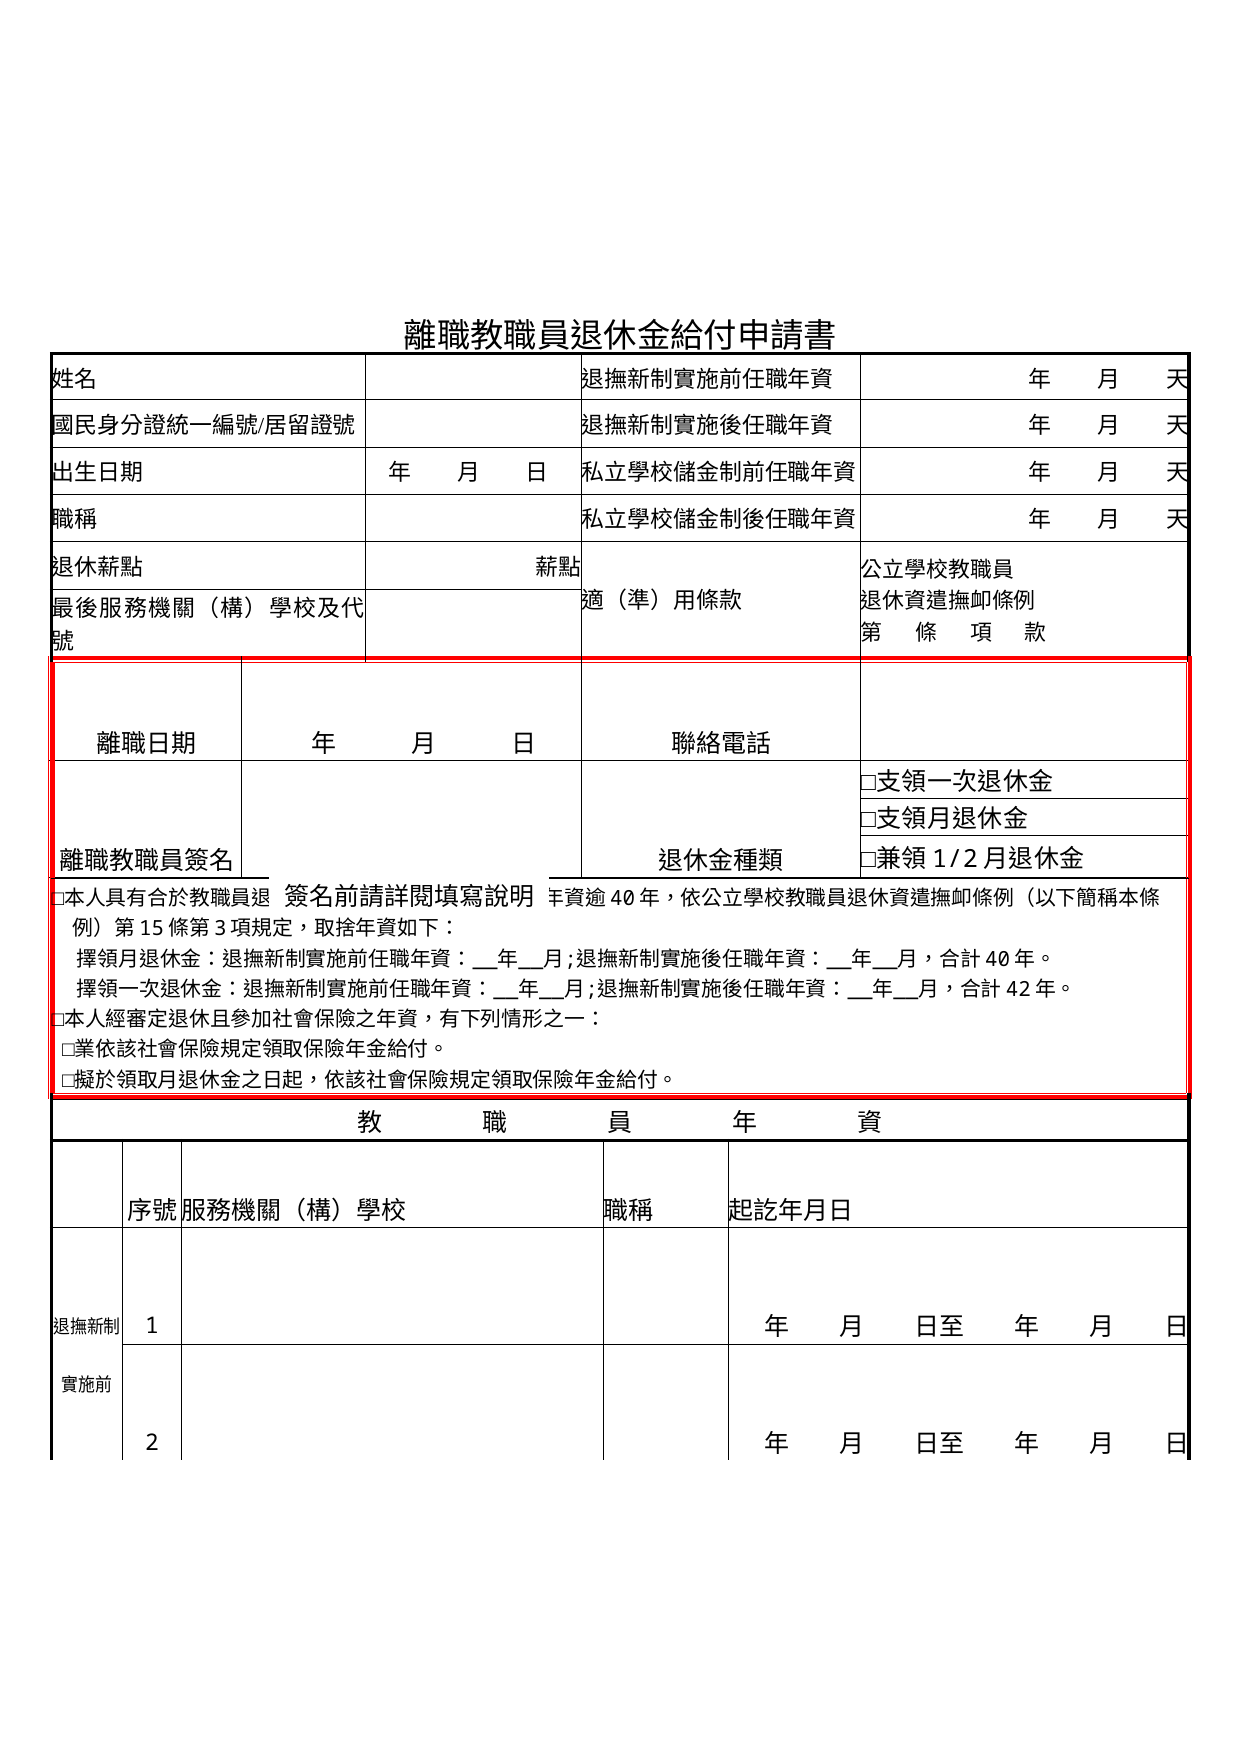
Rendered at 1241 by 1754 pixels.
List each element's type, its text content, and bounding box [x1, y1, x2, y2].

table_cell 離職日期 [55, 663, 241, 760]
table_cell 起訖年月日 [729, 1142, 1187, 1227]
table_cell 私立學校儲金制前任職年資 [582, 448, 860, 494]
table_cell 離職教職員簽名 [55, 761, 241, 877]
table_cell 退撫新制實施後任職年資 [582, 400, 860, 447]
table_cell 退休金種類 [582, 761, 860, 877]
table_cell [242, 761, 581, 916]
table_cell □支領月退休金 [861, 799, 1186, 835]
table_header 退撫新制實施前任職年資 [582, 355, 860, 399]
table_header [366, 355, 581, 399]
table_cell 年 月 日至 年 月 日 [729, 1228, 1187, 1344]
table_cell 年 月 日 [366, 448, 581, 494]
table_cell [604, 1228, 728, 1344]
table_cell 出生日期 [53, 448, 365, 494]
text 離職教職員退休金給付申請書 [40, 294, 1200, 352]
table_cell 最後服務機關（構）學校及代號 [53, 590, 365, 656]
table_cell 1 [123, 1228, 181, 1344]
table_cell 國民身分證統一編號/居留證號 [53, 400, 365, 447]
table_cell 適（準）用條款 [582, 542, 860, 656]
table_cell [182, 1345, 603, 1460]
table_cell 2 [123, 1345, 181, 1460]
table_cell □支領一次退休金 [861, 761, 1186, 798]
table_cell 序號 [123, 1142, 181, 1227]
table_cell [366, 590, 581, 656]
table_cell 年 月 日至 年 月 日 [729, 1345, 1187, 1460]
table_cell [53, 1142, 122, 1227]
table_cell 退休薪點 [53, 542, 365, 588]
table_cell 年 月 日 [242, 663, 581, 760]
table_header 姓名 [53, 355, 365, 399]
table_cell [366, 495, 581, 541]
table_cell [861, 663, 1186, 760]
table_cell 薪點 [366, 542, 581, 588]
table_cell 聯絡電話 [582, 663, 860, 760]
table_cell 退撫新制實施前 [53, 1228, 122, 1460]
table_cell [366, 400, 581, 447]
table_cell 年 月 天 [861, 400, 1187, 447]
table_cell □本人具有合於教職員退撫新制實施前、後採計之任職年資逾40年，依公立學校教職員退休資遣撫卹條例（以下簡稱本條例）第15條第3項規定，取捨年資如下： 擇領月退休金：退撫新制實施前任職年資：__年__月;退撫新制實施後任職年資：__年__月，合計40年。 擇領一次退休金：退撫新制實施前任職年資：__年__月;退撫新制實施後任職年資：__年__月，合計42年。 □本人經審定退休且參加社會保險之年資，有下列情形之一： □業依該社會保險規定領取保險年金給付。 □擬於領取月退休金之日起，依該社會保險規定領取保險年金給付。 [55, 879, 1186, 1093]
table_cell 職稱 [604, 1142, 728, 1227]
table_cell 教 職 員 年 資 [53, 1100, 1187, 1139]
table_cell 公立學校教職員 退休資遣撫卹條例 第 條 項 款 [861, 542, 1187, 656]
table_cell □兼領1/2月退休金 [861, 836, 1186, 877]
table_cell 私立學校儲金制後任職年資 [582, 495, 860, 541]
table_header 年 月 天 [861, 355, 1187, 399]
table_cell 年 月 天 [861, 448, 1187, 494]
table_cell 職稱 [53, 495, 365, 541]
table_cell 年 月 天 [861, 495, 1187, 541]
table_cell [604, 1345, 728, 1460]
table_cell 服務機關（構）學校 [182, 1142, 603, 1227]
table_cell [182, 1228, 603, 1344]
